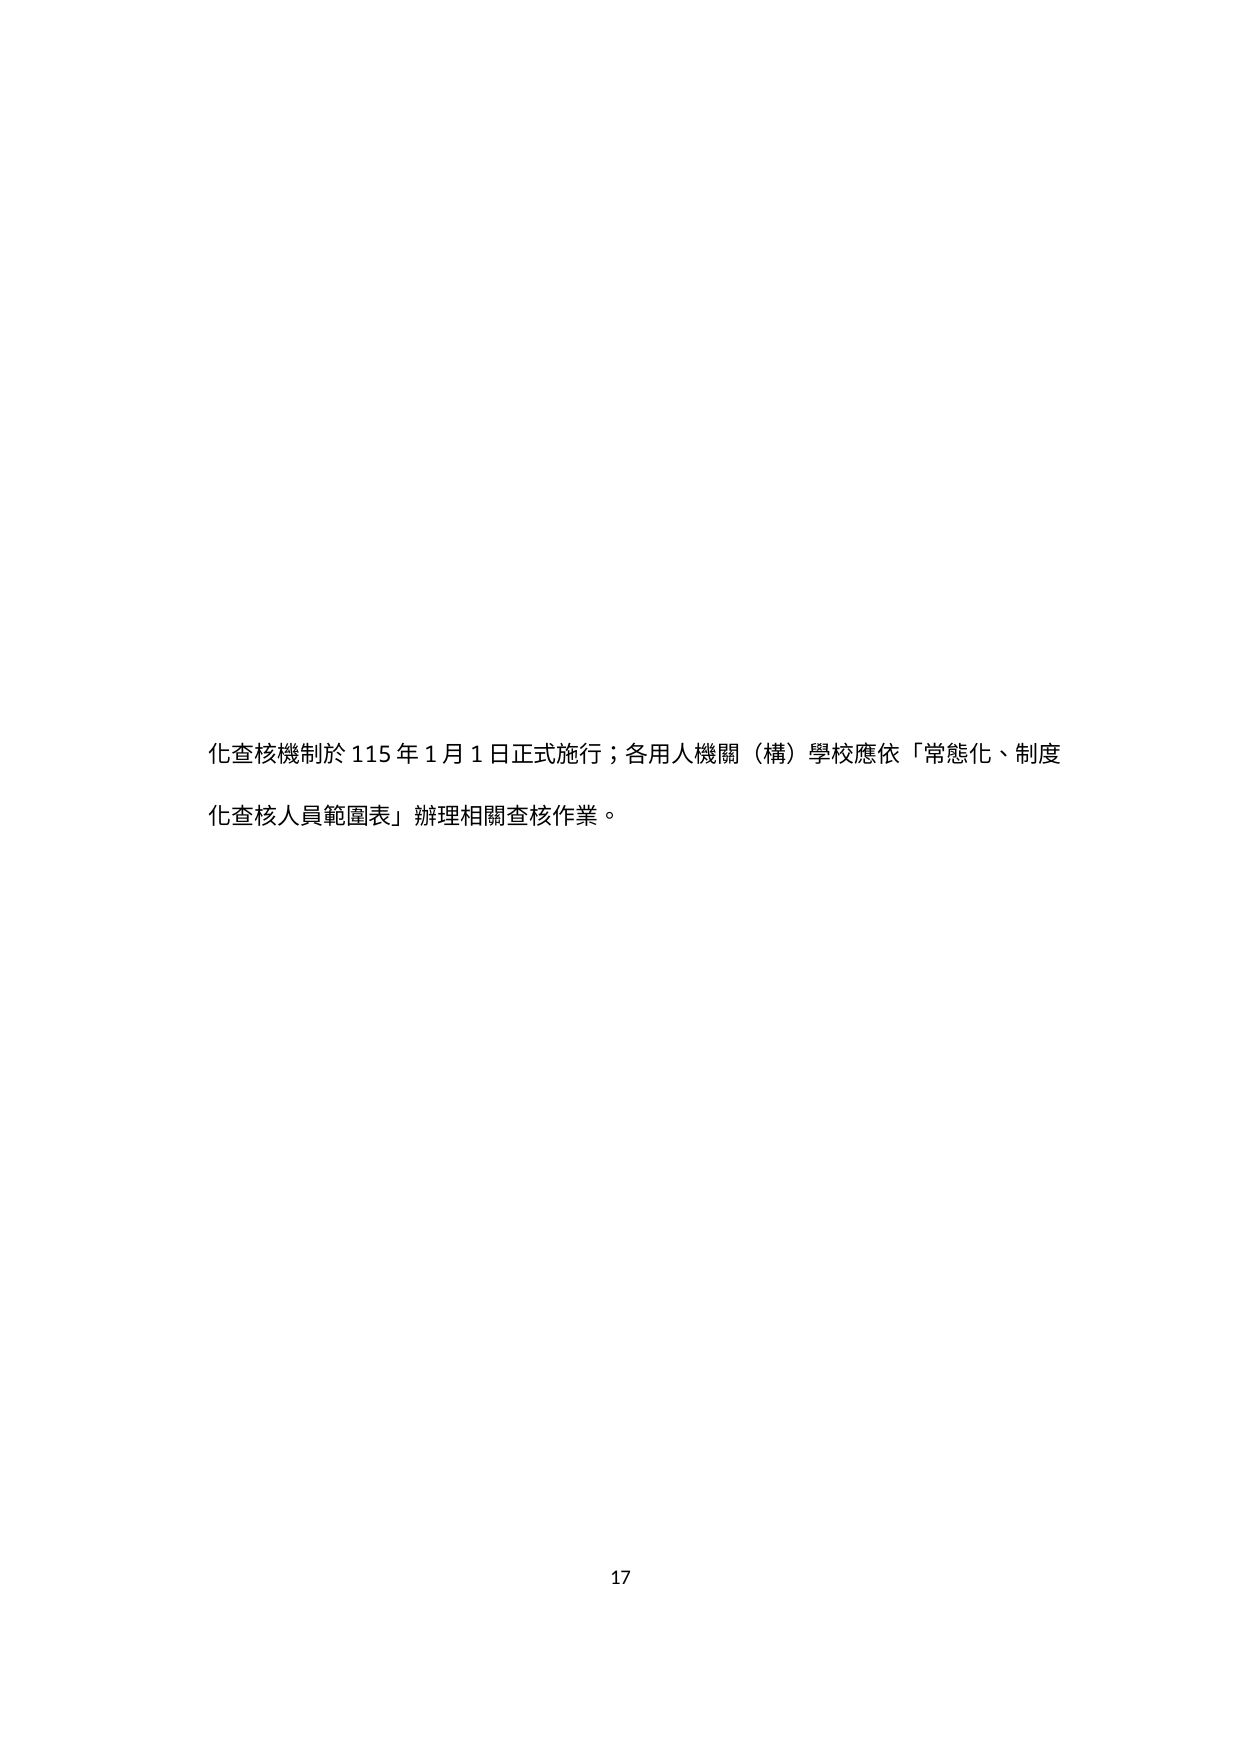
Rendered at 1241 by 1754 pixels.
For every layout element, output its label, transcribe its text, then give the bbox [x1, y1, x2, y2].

text 化查核機制於115年1月1日正式施行；各用人機關（構）學校應依「常態化、制度化查核人員範圍表」辦理相關查核作業。 [162, 710, 1078, 835]
